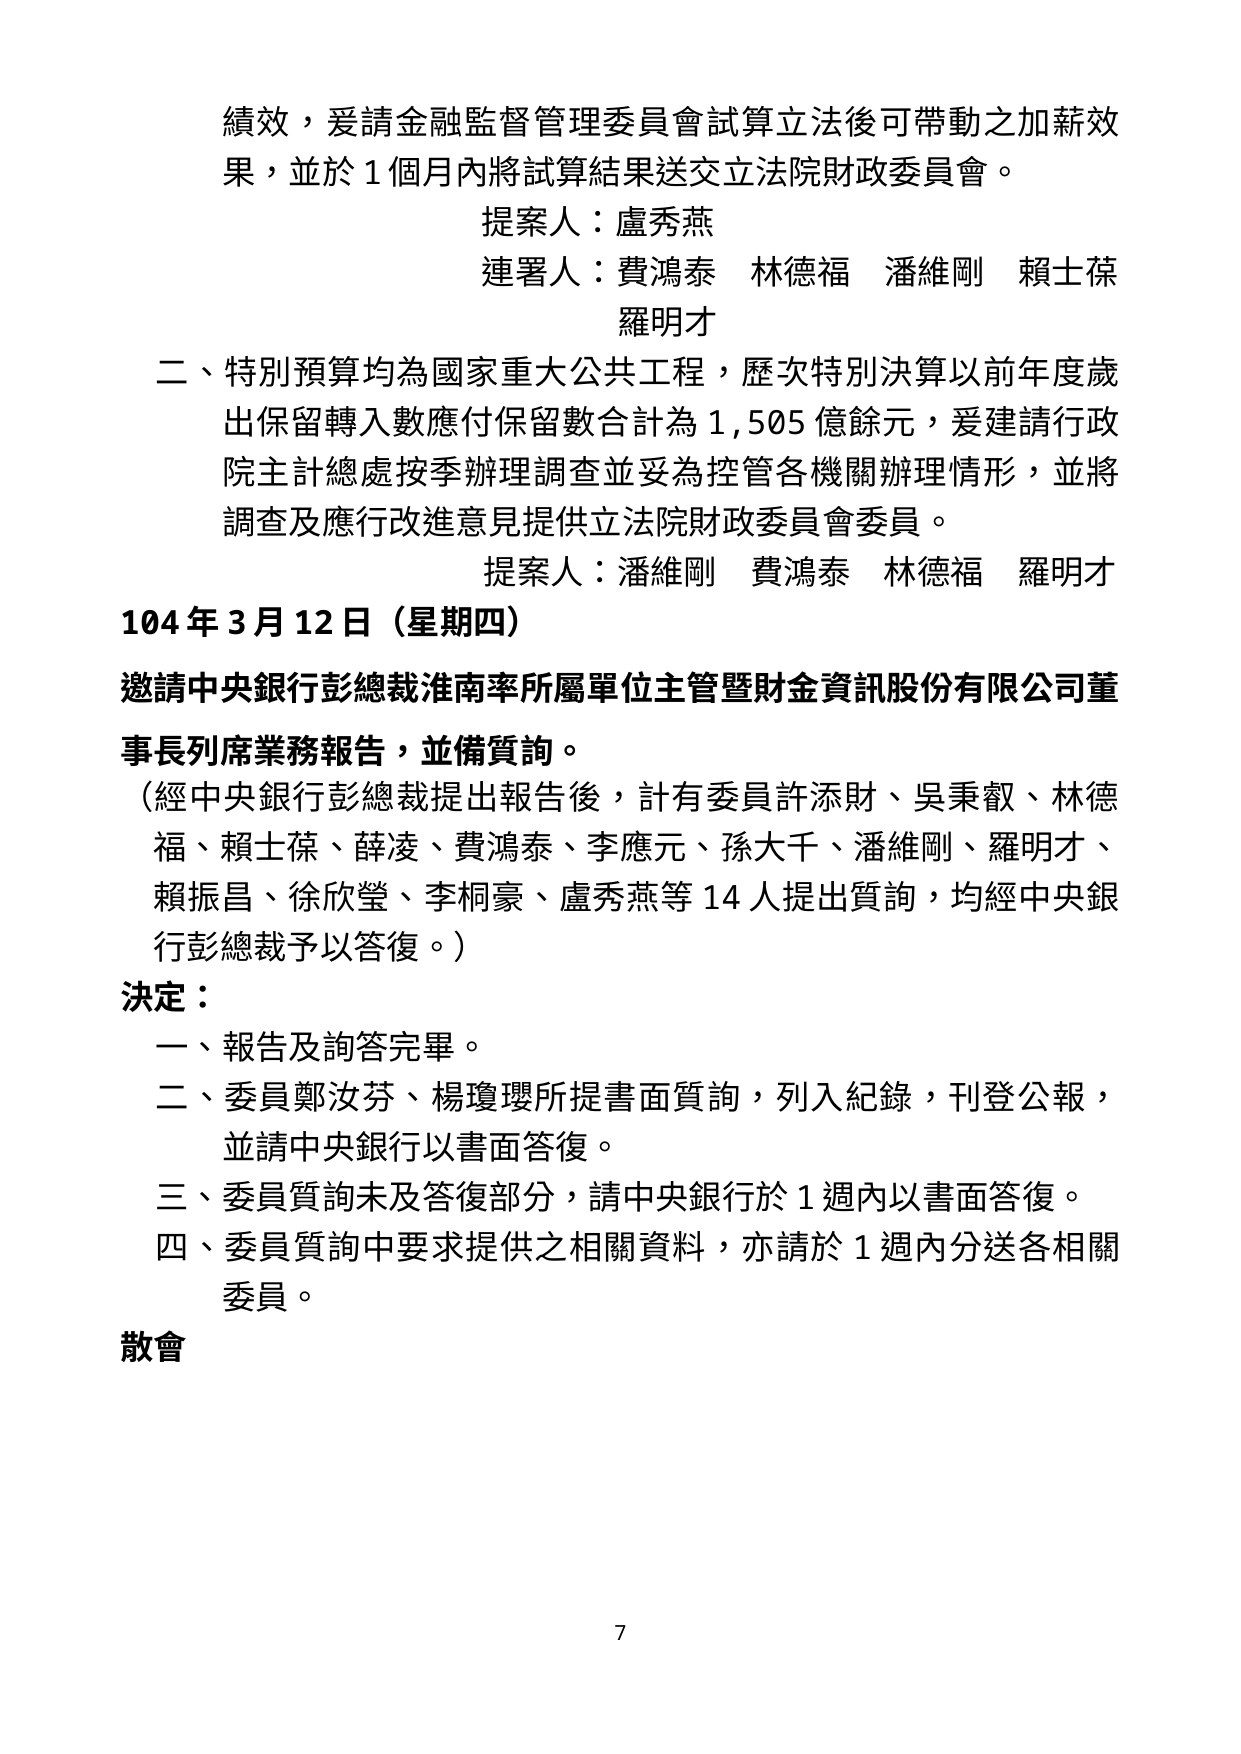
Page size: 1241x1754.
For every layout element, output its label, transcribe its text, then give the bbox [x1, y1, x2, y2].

text 決定： [120, 969, 1120, 1019]
text 104年3月12日（星期四） [120, 594, 1120, 644]
text 連署人：費鴻泰 林德福 潘維剛 賴士葆 羅明才 [482, 244, 1120, 344]
text 一、報告及詢答完畢。 [155, 1019, 1120, 1069]
text 邀請中央銀行彭總裁淮南率所屬單位主管暨財金資訊股份有限公司董事長列席業務報告，並備質詢。 [120, 644, 1120, 769]
text 二、特別預算均為國家重大公共工程，歷次特別決算以前年度歲出保留轉入數應付保留數合計為1,505億餘元，爰建請行政院主計總處按季辦理調查並妥為控管各機關辦理情形，並將調查及應行改進意見提供立法院財政委員會委員。 [155, 344, 1120, 544]
text 二、委員鄭汝芬、楊瓊瓔所提書面質詢，列入紀錄，刊登公報，並請中央銀行以書面答復。 [155, 1069, 1120, 1169]
text 績效，爰請金融監督管理委員會試算立法後可帶動之加薪效果，並於1個月內將試算結果送交立法院財政委員會。 [155, 94, 1120, 194]
text 提案人：盧秀燕 [482, 194, 1120, 244]
text 提案人：潘維剛 費鴻泰 林德福 羅明才 [484, 544, 1120, 594]
text 三、委員質詢未及答復部分，請中央銀行於1週內以書面答復。 [155, 1169, 1120, 1219]
text （經中央銀行彭總裁提出報告後，計有委員許添財、吳秉叡、林德福、賴士葆、薛凌、費鴻泰、李應元、孫大千、潘維剛、羅明才、賴振昌、徐欣瑩、李桐豪、盧秀燕等14人提出質詢，均經中央銀行彭總裁予以答復。） [120, 769, 1120, 969]
text 散會 [120, 1319, 1120, 1369]
text 四、委員質詢中要求提供之相關資料，亦請於1週內分送各相關委員。 [155, 1219, 1120, 1319]
